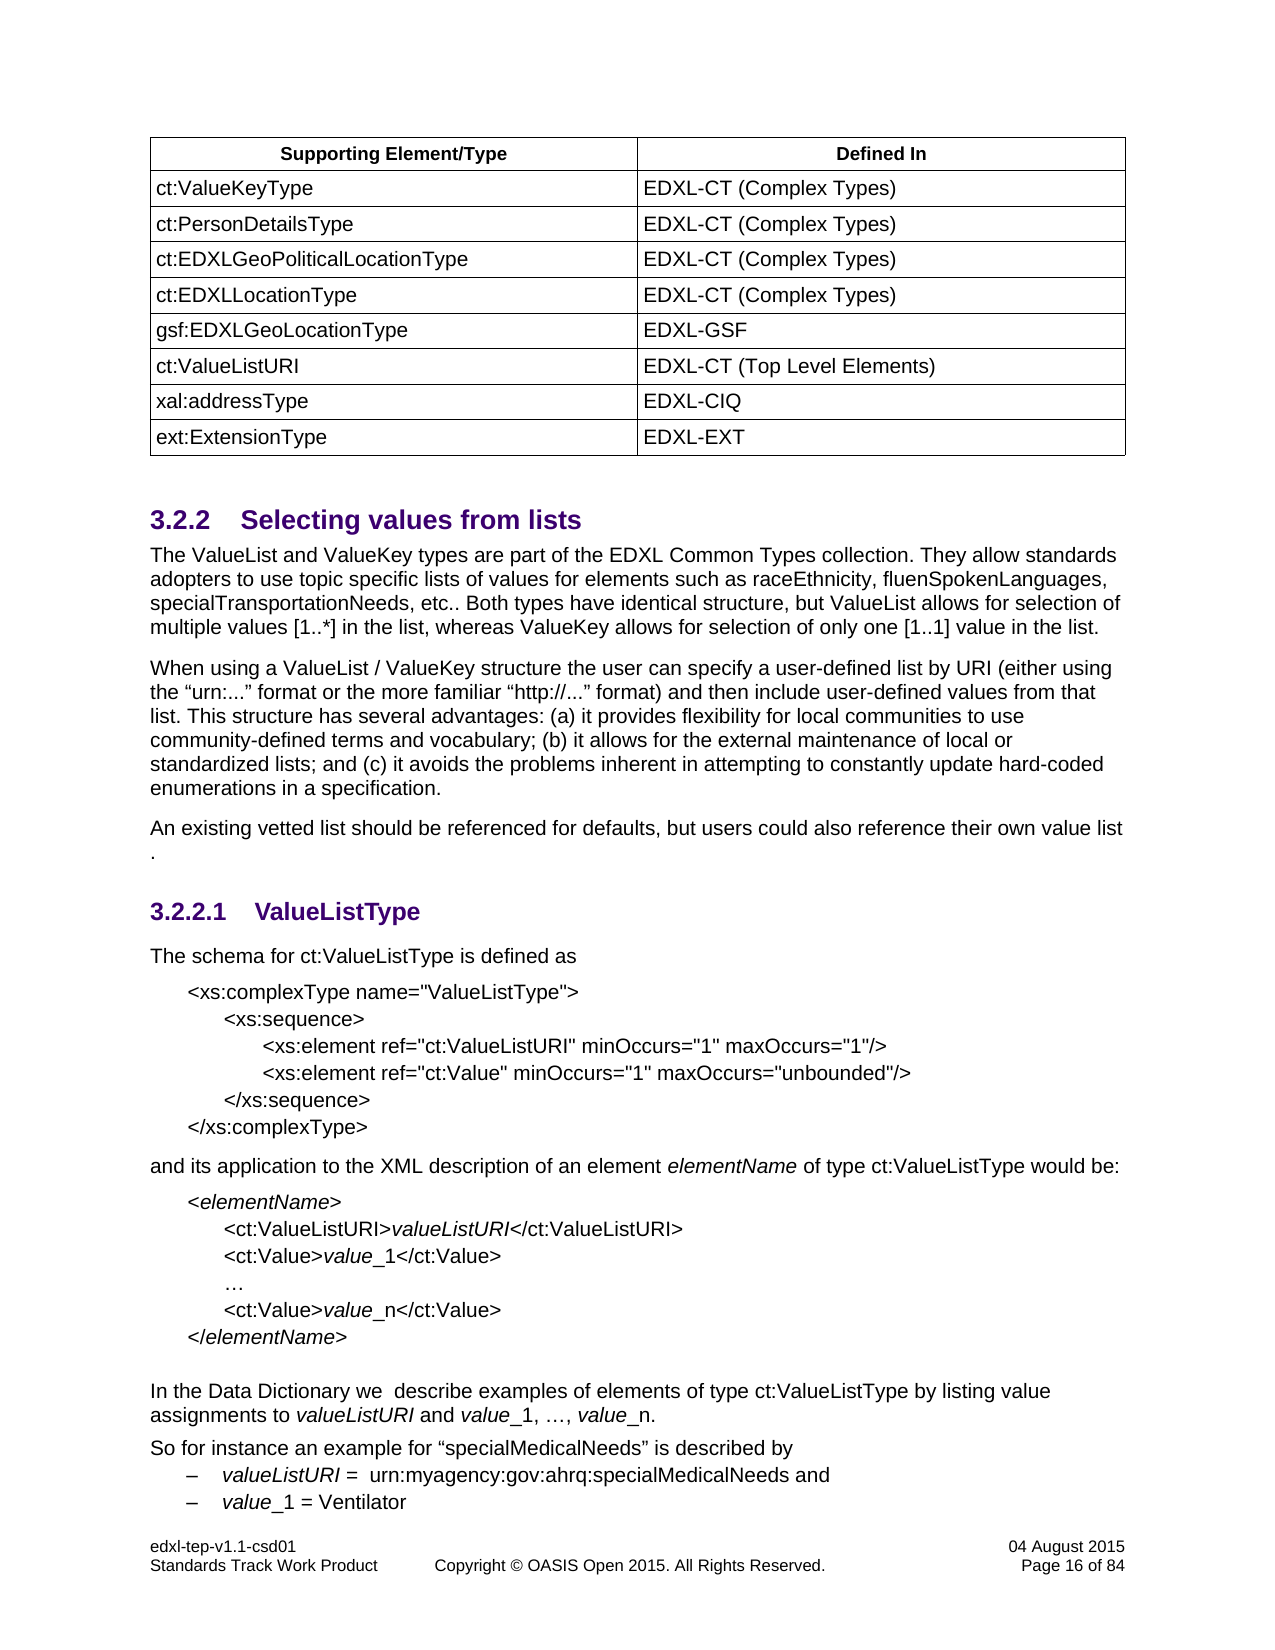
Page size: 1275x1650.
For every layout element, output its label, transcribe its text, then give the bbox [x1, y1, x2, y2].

table_cell ct:EDXLGeoPoliticalLocationType [151, 242, 637, 277]
table_cell ct:ValueListURI [151, 349, 637, 383]
text </xs:complexType> [187, 1115, 1125, 1139]
table_cell EDXL-CT (Complex Types) [638, 171, 1125, 206]
table_cell EDXL-CT (Top Level Elements) [638, 349, 1125, 383]
text <ct:ValueListURI>valueListURI</ct:ValueListURI> [187, 1217, 1125, 1241]
table_cell gsf:EDXLGeoLocationType [151, 314, 637, 348]
table_cell EDXL-CT (Complex Types) [638, 242, 1125, 277]
text <elementName> [187, 1190, 1125, 1214]
text <ct:Value>value_1</ct:Value> [187, 1244, 1125, 1268]
table_cell ct:ValueKeyType [151, 171, 637, 206]
table_cell xal:addressType [151, 385, 637, 419]
text An existing vetted list should be referenced for defaults, but users could also reference their own value list . [150, 816, 1125, 864]
text The schema for ct:ValueListType is defined as [150, 944, 1125, 968]
text So for instance an example for “specialMedicalNeeds” is described by [150, 1436, 1125, 1459]
text and its application to the XML description of an element elementName of type ct:ValueListType would be: [150, 1154, 1125, 1178]
text In the Data Dictionary we describe examples of elements of type ct:ValueListType by listing value assignments to valueListURI and value_1, …, value_n. [150, 1379, 1125, 1427]
table_cell EDXL-GSF [638, 314, 1125, 348]
text <xs:sequence> [187, 1007, 1125, 1031]
list value_1 = Ventilator [186, 1490, 1125, 1514]
table_cell EDXL-CT (Complex Types) [638, 207, 1125, 241]
subtitle Selecting values from lists [150, 504, 1125, 535]
text <ct:Value>value_n</ct:Value> [187, 1298, 1125, 1322]
table_cell ext:ExtensionType [151, 420, 637, 454]
text When using a ValueList / ValueKey structure the user can specify a user-defined list by URI (either using the “urn:...” format or the more familiar “http://...” format) and then include user-defined values from that list. This structure has several advantages: (a) it provides flexibility for local communities to use community-defined terms and vocabulary; (b) it allows for the external maintenance of local or standardized lists; and (c) it avoids the problems inherent in attempting to constantly update hard-coded enumerations in a specification. [150, 656, 1125, 799]
table_header Supporting Element/Type [151, 138, 637, 170]
text … [187, 1271, 1125, 1295]
table_cell EDXL-CT (Complex Types) [638, 278, 1125, 312]
text <xs:element ref="ct:ValueListURI" minOccurs="1" maxOccurs="1"/> [187, 1034, 1125, 1058]
text <xs:complexType name="ValueListType"> [187, 980, 1125, 1004]
table_cell EDXL-EXT [638, 420, 1125, 454]
text The ValueList and ValueKey types are part of the EDXL Common Types collection. They allow standards adopters to use topic specific lists of values for elements such as raceEthnicity, fluenSpokenLanguages, specialTransportationNeeds, etc.. Both types have identical structure, but ValueList allows for selection of multiple values [1..*] in the list, whereas ValueKey allows for selection of only one [1..1] value in the list. [150, 543, 1125, 639]
subtitle ValueListType [150, 897, 1125, 926]
table_cell ct:EDXLLocationType [151, 278, 637, 312]
text </xs:sequence> [187, 1088, 1125, 1112]
text </elementName> [187, 1325, 1125, 1349]
table_cell ct:PersonDetailsType [151, 207, 637, 241]
table_cell EDXL-CIQ [638, 385, 1125, 419]
list valueListURI = urn:myagency:gov:ahrq:specialMedicalNeeds and [186, 1463, 1125, 1487]
text <xs:element ref="ct:Value" minOccurs="1" maxOccurs="unbounded"/> [187, 1061, 1125, 1085]
table_header Defined In [638, 138, 1125, 170]
